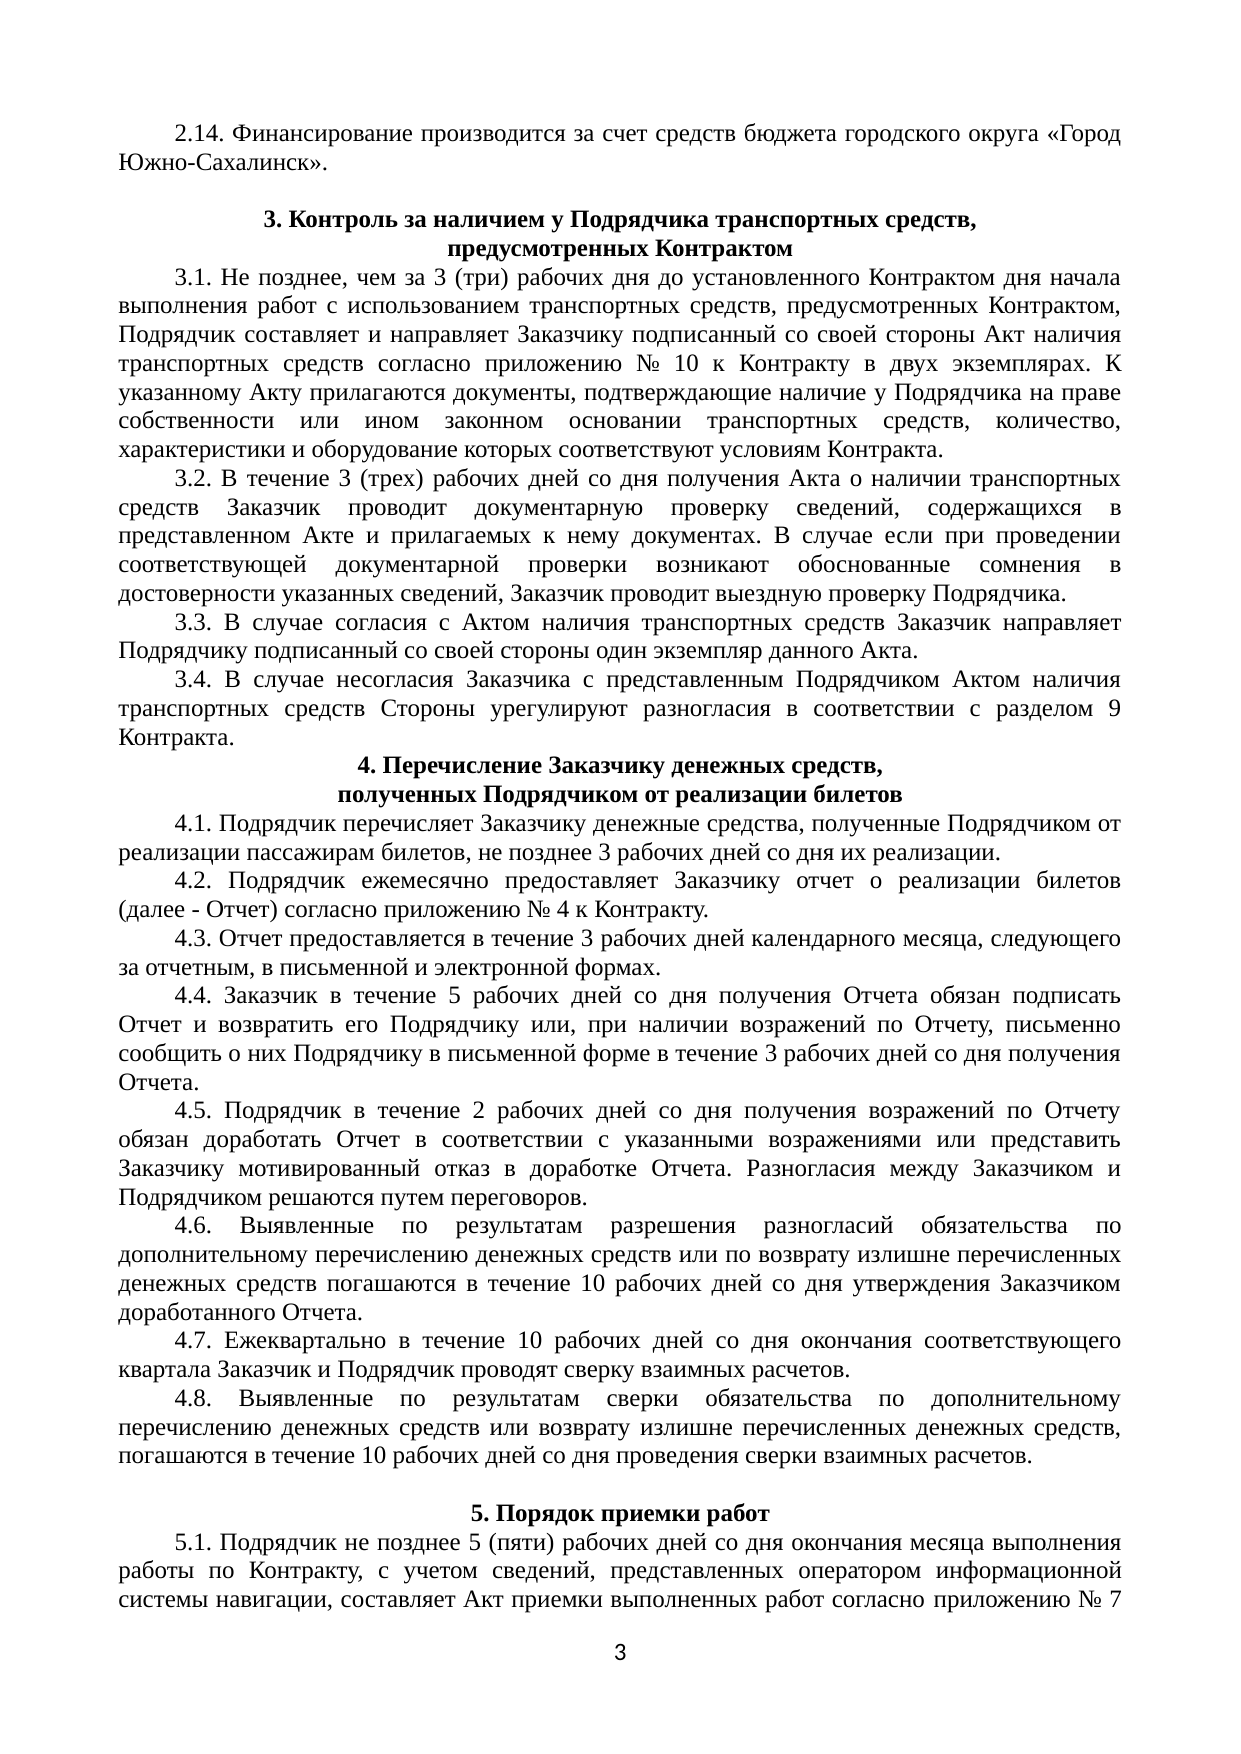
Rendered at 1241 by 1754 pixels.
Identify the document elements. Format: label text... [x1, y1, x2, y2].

text 4.8. Выявленные по результатам сверки обязательства по дополнительному перечислению денежных средств или возврату излишне перечисленных денежных средств, погашаются в течение 10 рабочих дней со дня проведения сверки взаимных расчетов. [118, 1383, 1122, 1469]
text 4.6. Выявленные по результатам разрешения разногласий обязательства по дополнительному перечислению денежных средств или по возврату излишне перечисленных денежных средств погашаются в течение 10 рабочих дней со дня утверждения Заказчиком доработанного Отчета. [118, 1211, 1122, 1326]
text 4.1. Подрядчик перечисляет Заказчику денежные средства, полученные Подрядчиком от реализации пассажирам билетов, не позднее 3 рабочих дней со дня их реализации. [118, 808, 1122, 866]
text 3.4. В случае несогласия Заказчика с представленным Подрядчиком Актом наличия транспортных средств Стороны урегулируют разногласия в соответствии с разделом 9 Контракта. [118, 664, 1122, 751]
text 2.14. Финансирование производится за счет средств бюджета городского округа «Город Южно-Сахалинск». [118, 118, 1122, 176]
text полученных Подрядчиком от реализации билетов [118, 779, 1122, 808]
text 3.3. В случае согласия с Актом наличия транспортных средств Заказчик направляет Подрядчику подписанный со своей стороны один экземпляр данного Акта. [118, 607, 1122, 664]
text 3.2. В течение 3 (трех) рабочих дней со дня получения Акта о наличии транспортных средств Заказчик проводит документарную проверку сведений, содержащихся в представленном Акте и прилагаемых к нему документах. В случае если при проведении соответствующей документарной проверки возникают обоснованные сомнения в достоверности указанных сведений, Заказчик проводит выездную проверку Подрядчика. [118, 463, 1122, 607]
text предусмотренных Контрактом [118, 233, 1122, 262]
subtitle 4. Перечисление Заказчику денежных средств, [118, 751, 1122, 779]
text 3. Контроль за наличием у Подрядчика транспортных средств, [118, 204, 1122, 233]
text 4.4. Заказчик в течение 5 рабочих дней со дня получения Отчета обязан подписать Отчет и возвратить его Подрядчику или, при наличии возражений по Отчету, письменно сообщить о них Подрядчику в письменной форме в течение 3 рабочих дней со дня получения Отчета. [118, 981, 1122, 1096]
text 4.2. Подрядчик ежемесячно предоставляет Заказчику отчет о реализации билетов (далее - Отчет) согласно приложению № 4 к Контракту. [118, 866, 1122, 923]
text 4.3. Отчет предоставляется в течение 3 рабочих дней календарного месяца, следующего за отчетным, в письменной и электронной формах. [118, 923, 1122, 981]
text 4.5. Подрядчик в течение 2 рабочих дней со дня получения возражений по Отчету обязан доработать Отчет в соответствии с указанными возражениями или представить Заказчику мотивированный отказ в доработке Отчета. Разногласия между Заказчиком и Подрядчиком решаются путем переговоров. [118, 1096, 1122, 1211]
text 5.1. Подрядчик не позднее 5 (пяти) рабочих дней со дня окончания месяца выполнения работы по Контракту, с учетом сведений, представленных оператором информационной системы навигации, составляет Акт приемки выполненных работ согласно приложению № 7 [118, 1527, 1122, 1613]
text 3.1. Не позднее, чем за 3 (три) рабочих дня до установленного Контрактом дня начала выполнения работ с использованием транспортных средств, предусмотренных Контрактом, Подрядчик составляет и направляет Заказчику подписанный со своей стороны Акт наличия транспортных средств согласно приложению № 10 к Контракту в двух экземплярах. К указанному Акту прилагаются документы, подтверждающие наличие у Подрядчика на праве собственности или ином законном основании транспортных средств, количество, характеристики и оборудование которых соответствуют условиям Контракта. [118, 262, 1122, 463]
text 4.7. Ежеквартально в течение 10 рабочих дней со дня окончания соответствующего квартала Заказчик и Подрядчик проводят сверку взаимных расчетов. [118, 1326, 1122, 1383]
text 5. Порядок приемки работ [118, 1498, 1122, 1527]
